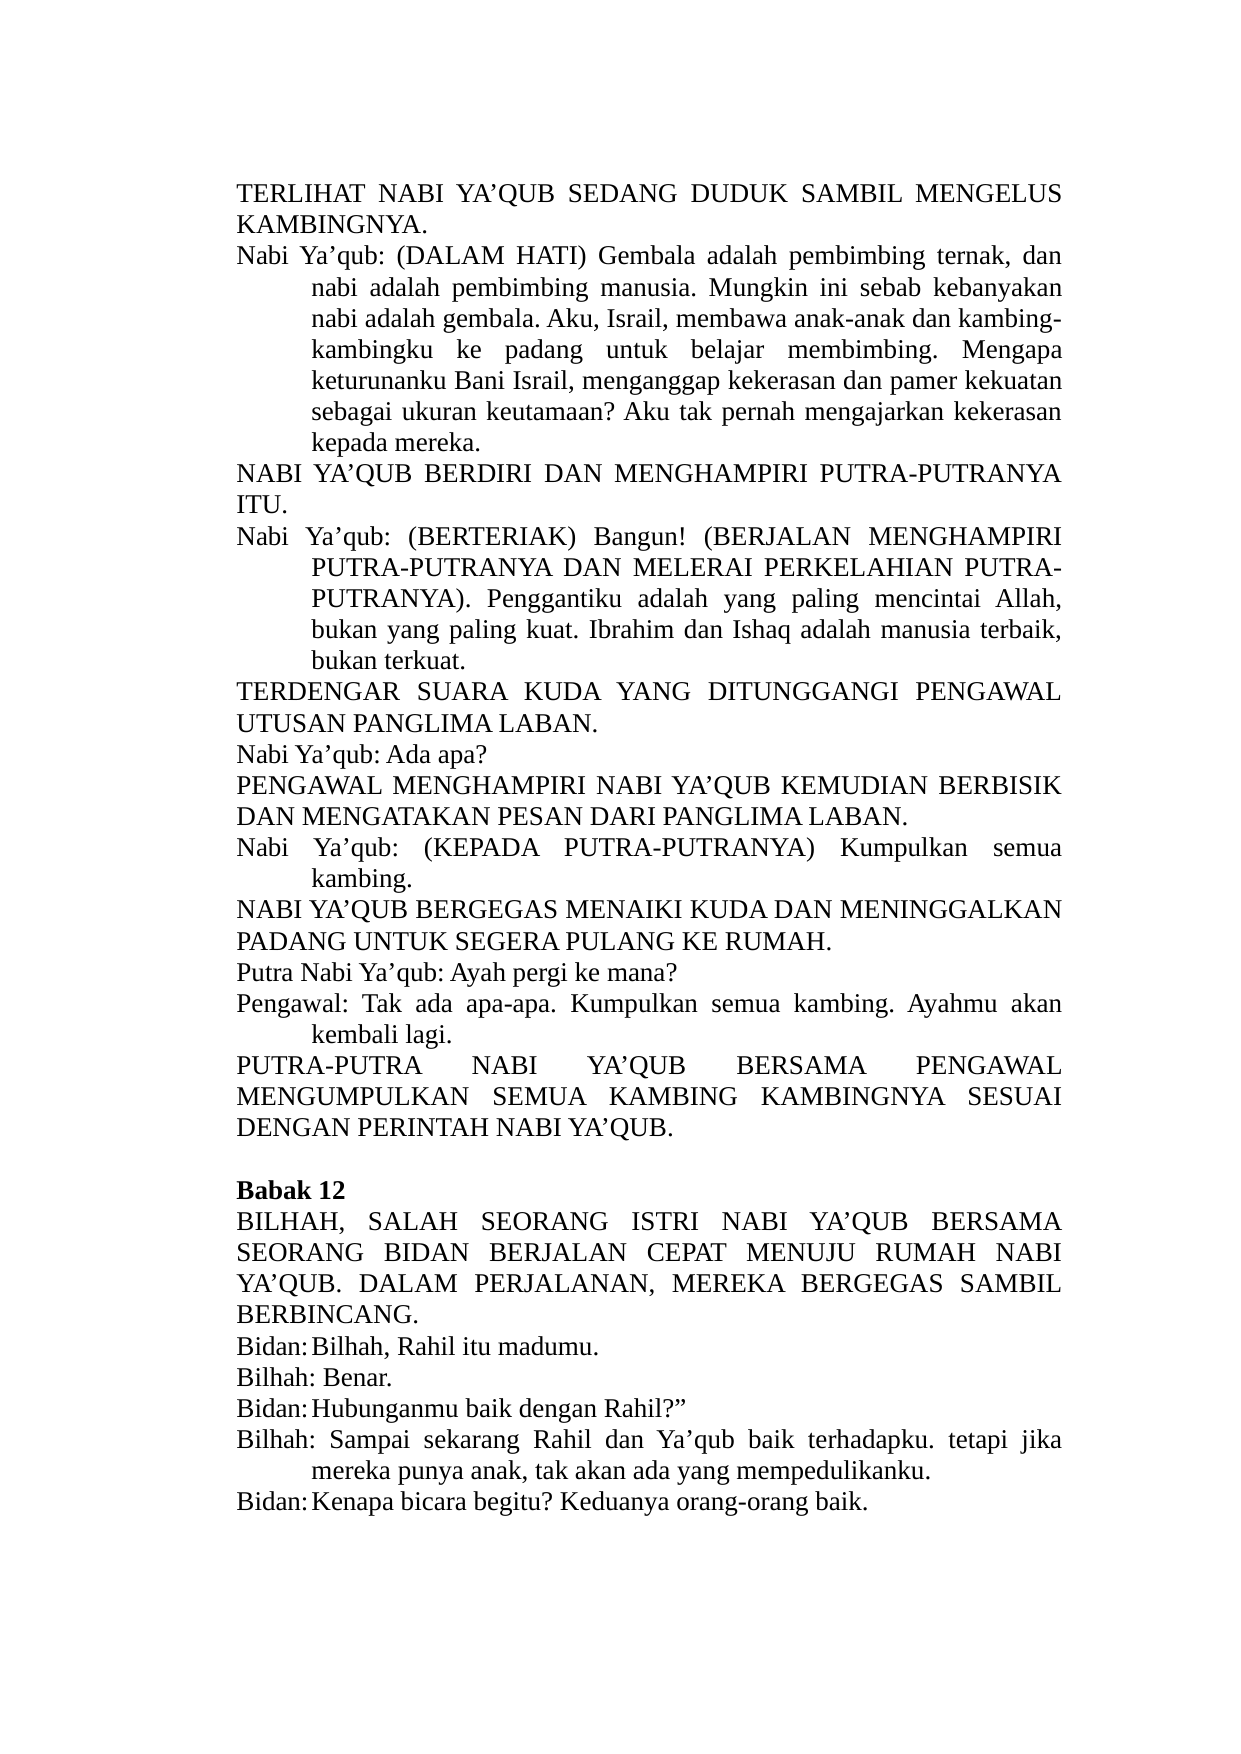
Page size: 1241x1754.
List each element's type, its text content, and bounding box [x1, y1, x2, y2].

text PUTRA-PUTRA NABI YA’QUB BERSAMA PENGAWAL MENGUMPULKAN SEMUA KAMBING KAMBINGNYA SESUAI DENGAN PERINTAH NABI YA’QUB. [236, 1049, 1063, 1143]
text Bilhah: Benar. [236, 1361, 1063, 1392]
text PENGAWAL MENGHAMPIRI NABI YA’QUB KEMUDIAN BERBISIK DAN MENGATAKAN PESAN DARI PANGLIMA LABAN. [236, 769, 1063, 831]
text TERDENGAR SUARA KUDA YANG DITUNGGANGI PENGAWAL UTUSAN PANGLIMA LABAN. [236, 676, 1063, 738]
text Nabi Ya’qub: (BERTERIAK) Bangun! (BERJALAN MENGHAMPIRI PUTRA-PUTRANYA DAN MELERAI PERKELAHIAN PUTRA-PUTRANYA). Penggantiku adalah yang paling mencintai Allah, bukan yang paling kuat. Ibrahim dan Ishaq adalah manusia terbaik, bukan terkuat. [236, 520, 1063, 676]
text BILHAH, SALAH SEORANG ISTRI NABI YA’QUB BERSAMA SEORANG BIDAN BERJALAN CEPAT MENUJU RUMAH NABI YA’QUB. DALAM PERJALANAN, MEREKA BERGEGAS SAMBIL BERBINCANG. [236, 1205, 1063, 1329]
text Babak 12 [236, 1174, 1063, 1205]
text NABI YA’QUB BERDIRI DAN MENGHAMPIRI PUTRA-PUTRANYA ITU. [236, 457, 1063, 520]
text Nabi Ya’qub: (KEPADA PUTRA-PUTRANYA) Kumpulkan semua kambing. [236, 831, 1063, 893]
text TERLIHAT NABI YA’QUB SEDANG DUDUK SAMBIL MENGELUS KAMBINGNYA. [236, 177, 1063, 239]
text Pengawal: Tak ada apa-apa. Kumpulkan semua kambing. Ayahmu akan kembali lagi. [236, 987, 1063, 1049]
text Putra Nabi Ya’qub: Ayah pergi ke mana? [236, 956, 1063, 987]
text Nabi Ya’qub: (DALAM HATI) Gembala adalah pembimbing ternak, dan nabi adalah pembimbing manusia. Mungkin ini sebab kebanyakan nabi adalah gembala. Aku, Israil, membawa anak-anak dan kambing-kambingku ke padang untuk belajar membimbing. Mengapa keturunanku Bani Israil, menganggap kekerasan dan pamer kekuatan sebagai ukuran keutamaan? Aku tak pernah mengajarkan kekerasan kepada mereka. [236, 239, 1063, 457]
text Bilhah: Sampai sekarang Rahil dan Ya’qub baik terhadapku. tetapi jika mereka punya anak, tak akan ada yang mempedulikanku. [236, 1423, 1063, 1485]
text Bidan: Bilhah, Rahil itu madumu. [236, 1329, 1063, 1361]
text NABI YA’QUB BERGEGAS MENAIKI KUDA DAN MENINGGALKAN PADANG UNTUK SEGERA PULANG KE RUMAH. [236, 893, 1063, 956]
text Nabi Ya’qub: Ada apa? [236, 738, 1063, 769]
text Bidan: Hubunganmu baik dengan Rahil?” [236, 1392, 1063, 1423]
text Bidan: Kenapa bicara begitu? Keduanya orang-orang baik. [236, 1485, 1063, 1516]
